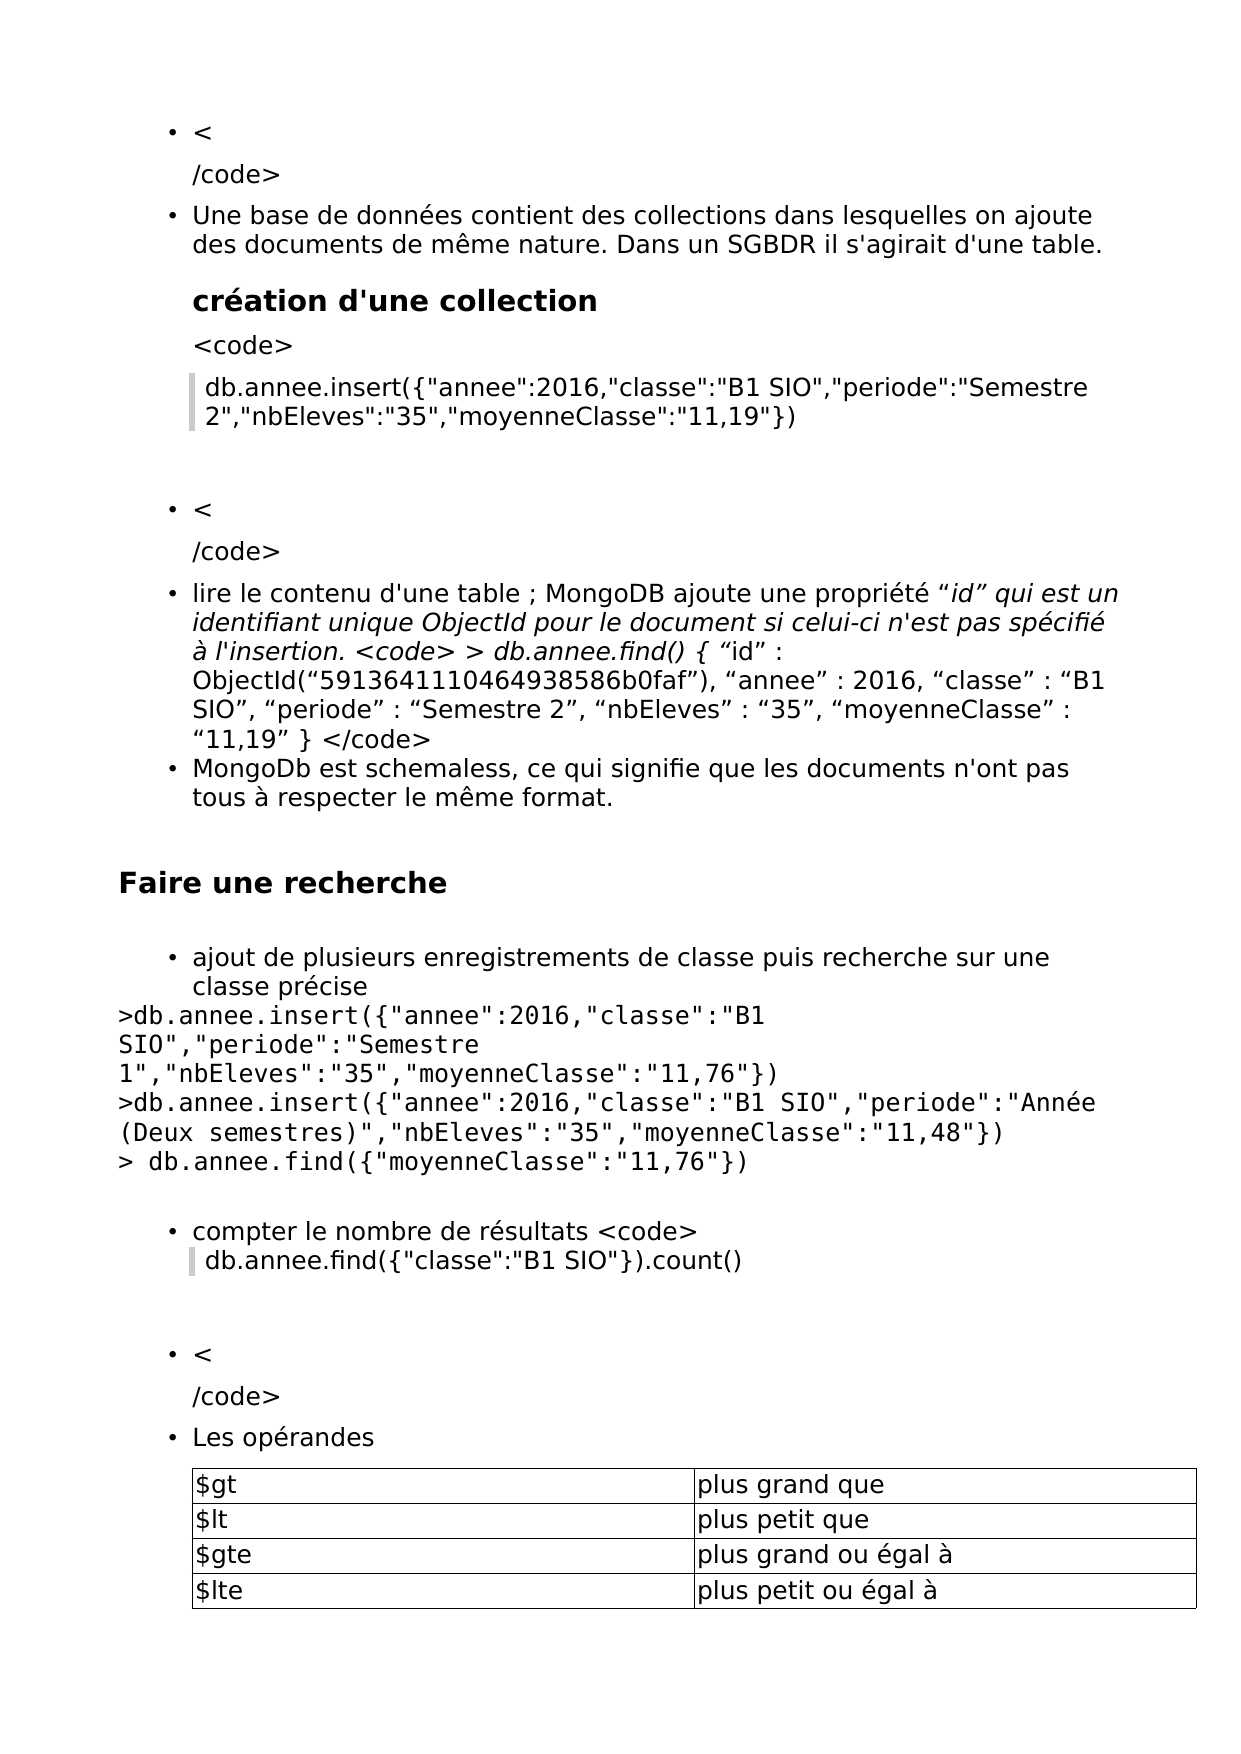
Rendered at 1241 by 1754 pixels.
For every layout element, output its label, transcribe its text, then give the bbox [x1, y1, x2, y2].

table_cell $lte [193, 1574, 694, 1608]
list < [177, 118, 1122, 147]
list MongoDb est schemaless, ce qui signifie que les documents n'ont pas tous à respecter le même format. [177, 754, 1122, 812]
subtitle Faire une recherche [118, 867, 1122, 901]
text >db.annee.insert({"annee":2016,"classe":"B1 SIO","periode":"Semestre 1","nbEleves":"35","moyenneClasse":"11,76"}) >db.annee.insert({"annee":2016,"classe":"B1 SIO","periode":"Année (Deux semestres)","nbEleves":"35","moyenneClasse":"11,48"}) > db.annee.find({"moyenneClasse":"11,76"}) [118, 1001, 1122, 1176]
table_cell plus petit ou égal à [695, 1574, 1196, 1608]
table_cell $lt [193, 1504, 694, 1538]
list /code> [177, 160, 1122, 189]
subtitle création d'une collection [177, 285, 1122, 319]
list <code> [177, 331, 1122, 360]
list Une base de données contient des collections dans lesquelles on ajoute des documents de même nature. Dans un SGBDR il s'agirait d'une table. [177, 201, 1122, 260]
table_cell plus petit que [695, 1504, 1196, 1538]
list lire le contenu d'une table ; MongoDB ajoute une propriété “id” qui est un identifiant unique ObjectId pour le document si celui-ci n'est pas spécifié à l'insertion. <code> > db.annee.find() { “id” : ObjectId(“5913641110464938586b0faf”), “annee” : 2016, “classe” : “B1 SIO”, “periode” : “Semestre 2”, “nbEleves” : “35”, “moyenneClasse” : “11,19” } </code> [177, 579, 1122, 754]
table_header $gt [193, 1469, 694, 1503]
list < [177, 1340, 1122, 1369]
list /code> [177, 537, 1122, 567]
table_cell plus grand ou égal à [695, 1539, 1196, 1573]
table_header plus grand que [695, 1469, 1196, 1503]
list ajout de plusieurs enregistrements de classe puis recherche sur une classe précise [177, 943, 1122, 1001]
list compter le nombre de résultats <code> [177, 1217, 1122, 1247]
list < [177, 496, 1122, 525]
table_cell $gte [193, 1539, 694, 1573]
list /code> [177, 1382, 1122, 1411]
list Les opérandes [177, 1423, 1122, 1453]
table_header db.annee.insert({"annee":2016,"classe":"B1 SIO","periode":"Semestre 2","nbEleves":"35","moyenneClasse":"11,19"}) [195, 373, 1126, 431]
table_header db.annee.find({"classe":"B1 SIO"}).count() [195, 1247, 1126, 1276]
